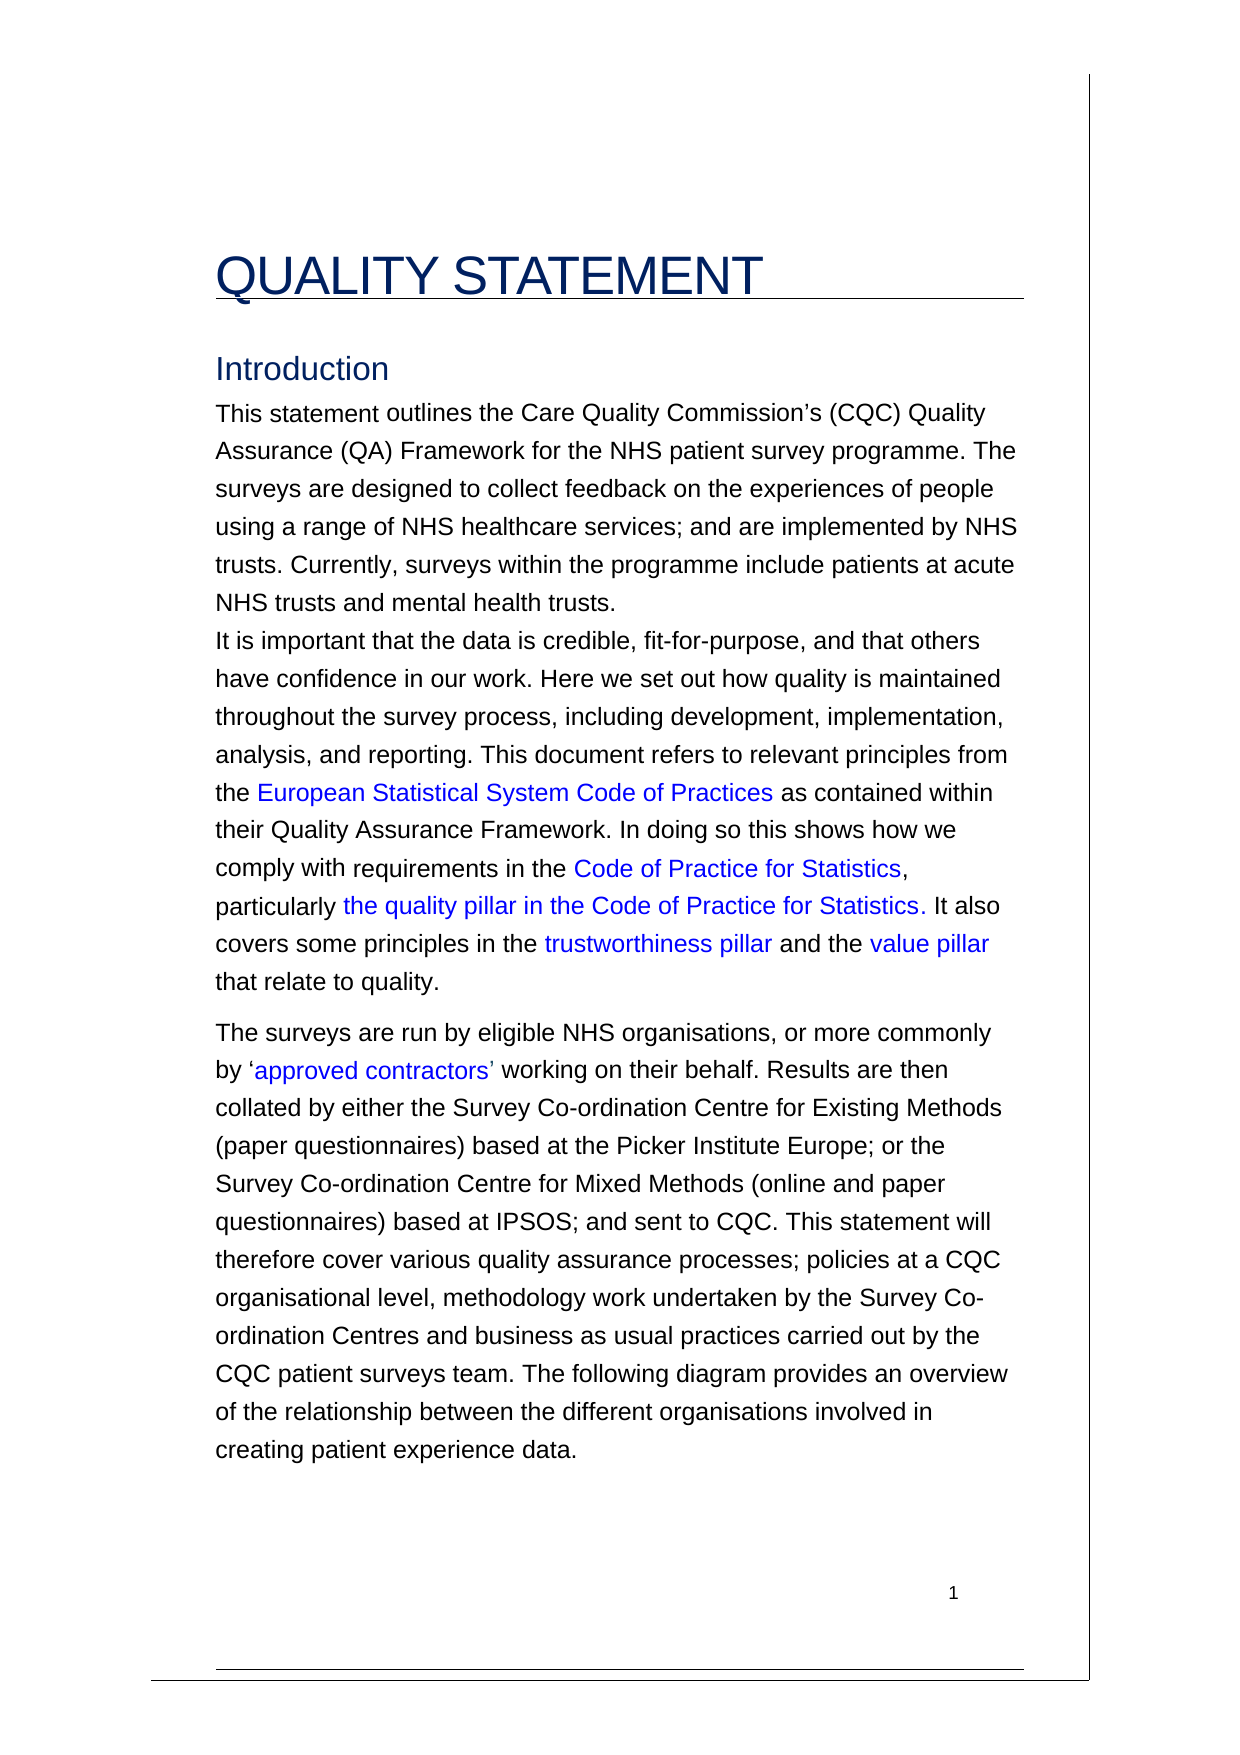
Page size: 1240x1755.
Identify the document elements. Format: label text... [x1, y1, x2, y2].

subtitle Introduction [215, 349, 1024, 398]
text It is important that the data is credible, fit-for-purpose, and that others have confidence in our work. Here we set out how quality is maintained throughout the survey process, including development, implementation, analysis, and reporting. This document refers to relevant principles from the European Statistical System Code of Practices as contained within their Quality Assurance Framework. In doing so this shows how we comply with requirements in the Code of Practice for Statistics, particularly the quality pillar in the Code of Practice for Statistics. It also covers some principles in the trustworthiness pillar and the value pillar that relate to quality. [215, 626, 1024, 1005]
text This statement outlines the Care Quality Commission’s (CQC) Quality Assurance (QA) Framework for the NHS patient survey programme. The surveys are designed to collect feedback on the experiences of people using a range of NHS healthcare services; and are implemented by NHS trusts. Currently, surveys within the programme include patients at acute NHS trusts and mental health trusts. [215, 398, 1024, 626]
title QUALITY STATEMENT [216, 244, 1023, 297]
text The surveys are run by eligible NHS organisations, or more commonly by ‘approved contractors’ working on their behalf. Results are then collated by either the Survey Co-ordination Centre for Existing Methods (paper questionnaires) based at the Picker Institute Europe; or the Survey Co-ordination Centre for Mixed Methods (online and paper questionnaires) based at IPSOS; and sent to CQC. This statement will therefore cover various quality assurance processes; policies at a CQC organisational level, methodology work undertaken by the Survey Co-ordination Centres and business as usual practices carried out by the CQC patient surveys team. The following diagram provides an overview of the relationship between the different organisations involved in creating patient experience data. [215, 1017, 1024, 1472]
title [215, 298, 1024, 324]
